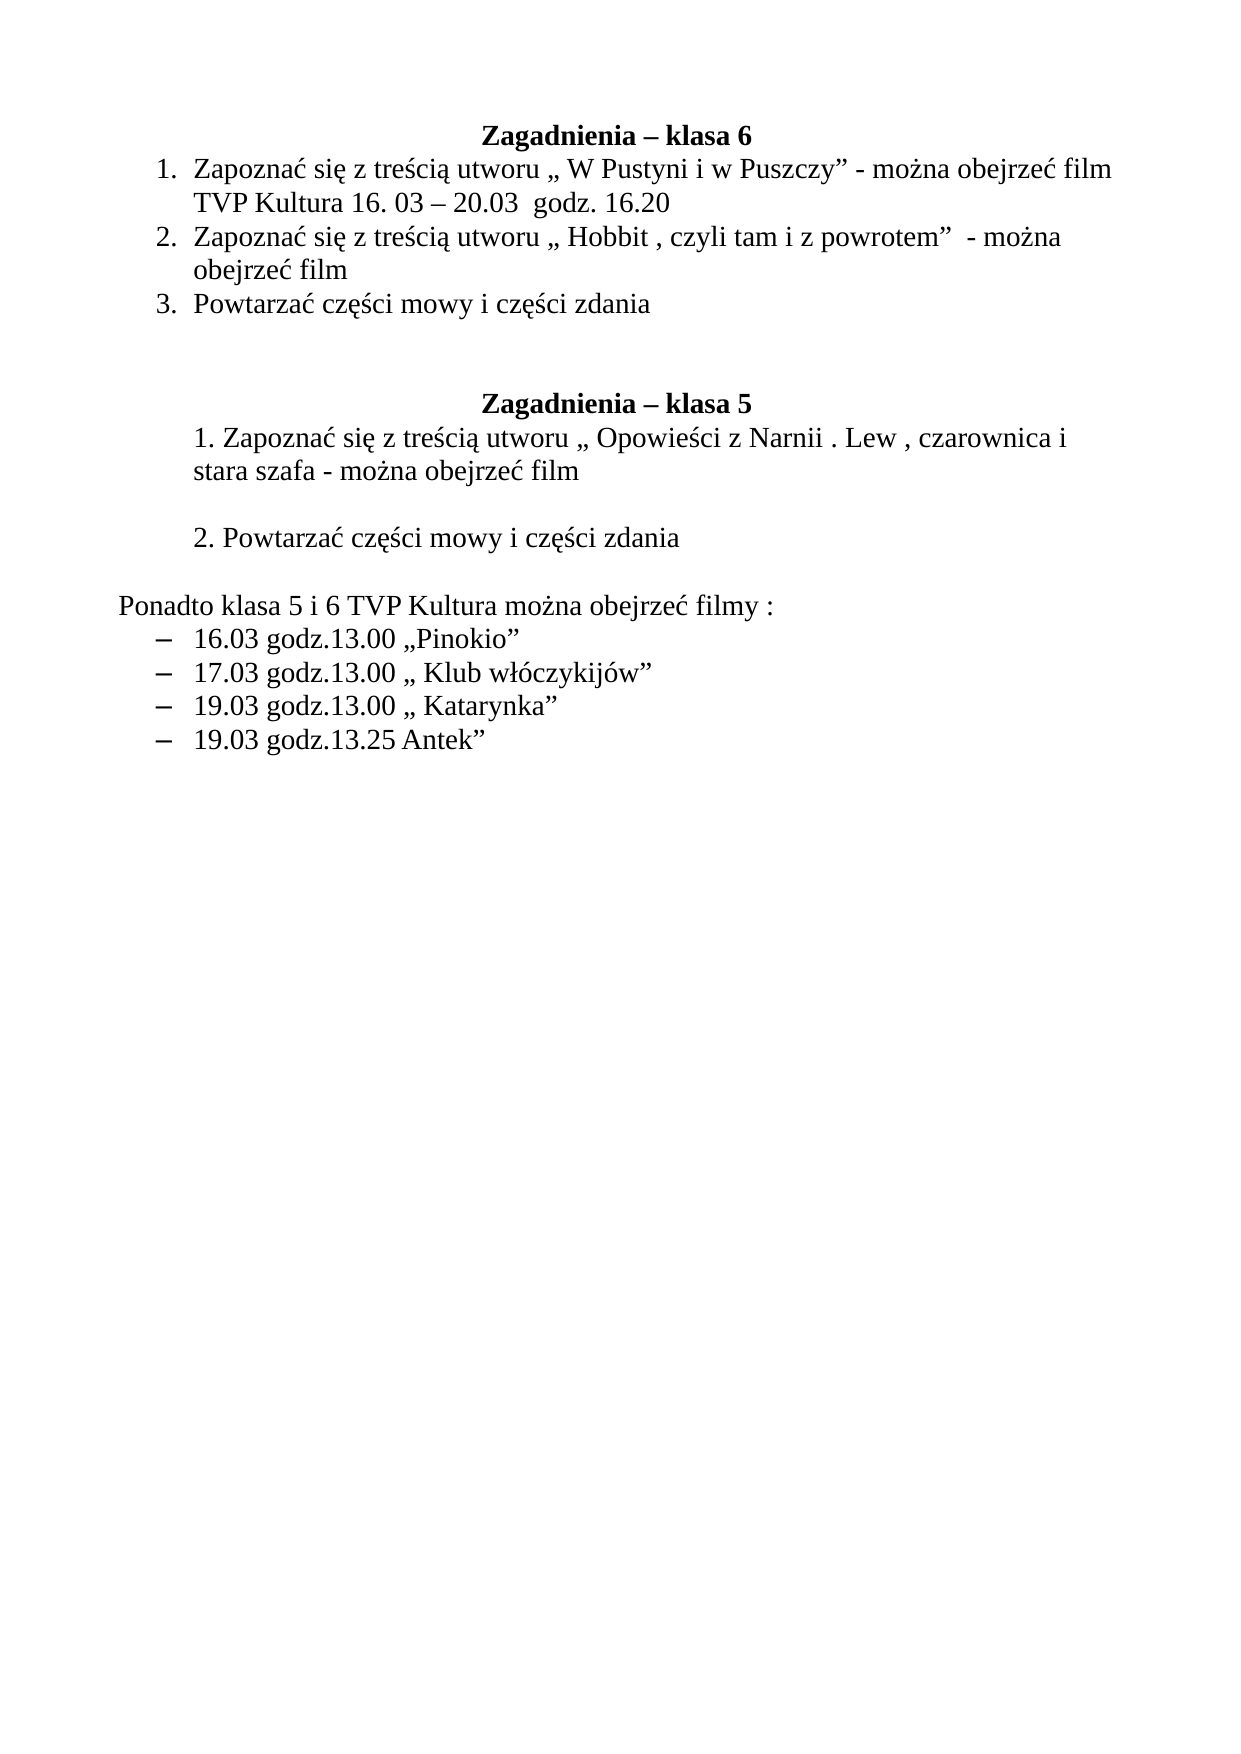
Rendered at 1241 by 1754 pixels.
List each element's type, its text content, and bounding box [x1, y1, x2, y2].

list 19.03 godz.13.00 „ Katarynka” [156, 688, 1122, 722]
list 1. Zapoznać się z treścią utworu „ Opowieści z Narnii . Lew , czarownica i stara szafa - można obejrzeć film [156, 420, 1122, 487]
text Ponadto klasa 5 i 6 TVP Kultura można obejrzeć filmy : [118, 588, 1122, 621]
list Zapoznać się z treścią utworu „ Hobbit , czyli tam i z powrotem” - można obejrzeć film [156, 219, 1122, 286]
list Powtarzać części mowy i części zdania [156, 286, 1122, 319]
list Zapoznać się z treścią utworu „ W Pustyni i w Puszczy” - można obejrzeć film [156, 152, 1122, 185]
list TVP Kultura 16. 03 – 20.03 godz. 16.20 [156, 185, 1122, 219]
list 19.03 godz.13.25 Antek” [156, 722, 1122, 756]
list 16.03 godz.13.00 „Pinokio” [156, 621, 1122, 655]
list 17.03 godz.13.00 „ Klub włóczykijów” [156, 655, 1122, 688]
list 2. Powtarzać części mowy i części zdania [156, 521, 1122, 554]
text Zagadnienia – klasa 5 [118, 386, 1122, 420]
text Zagadnienia – klasa 6 [118, 118, 1122, 152]
